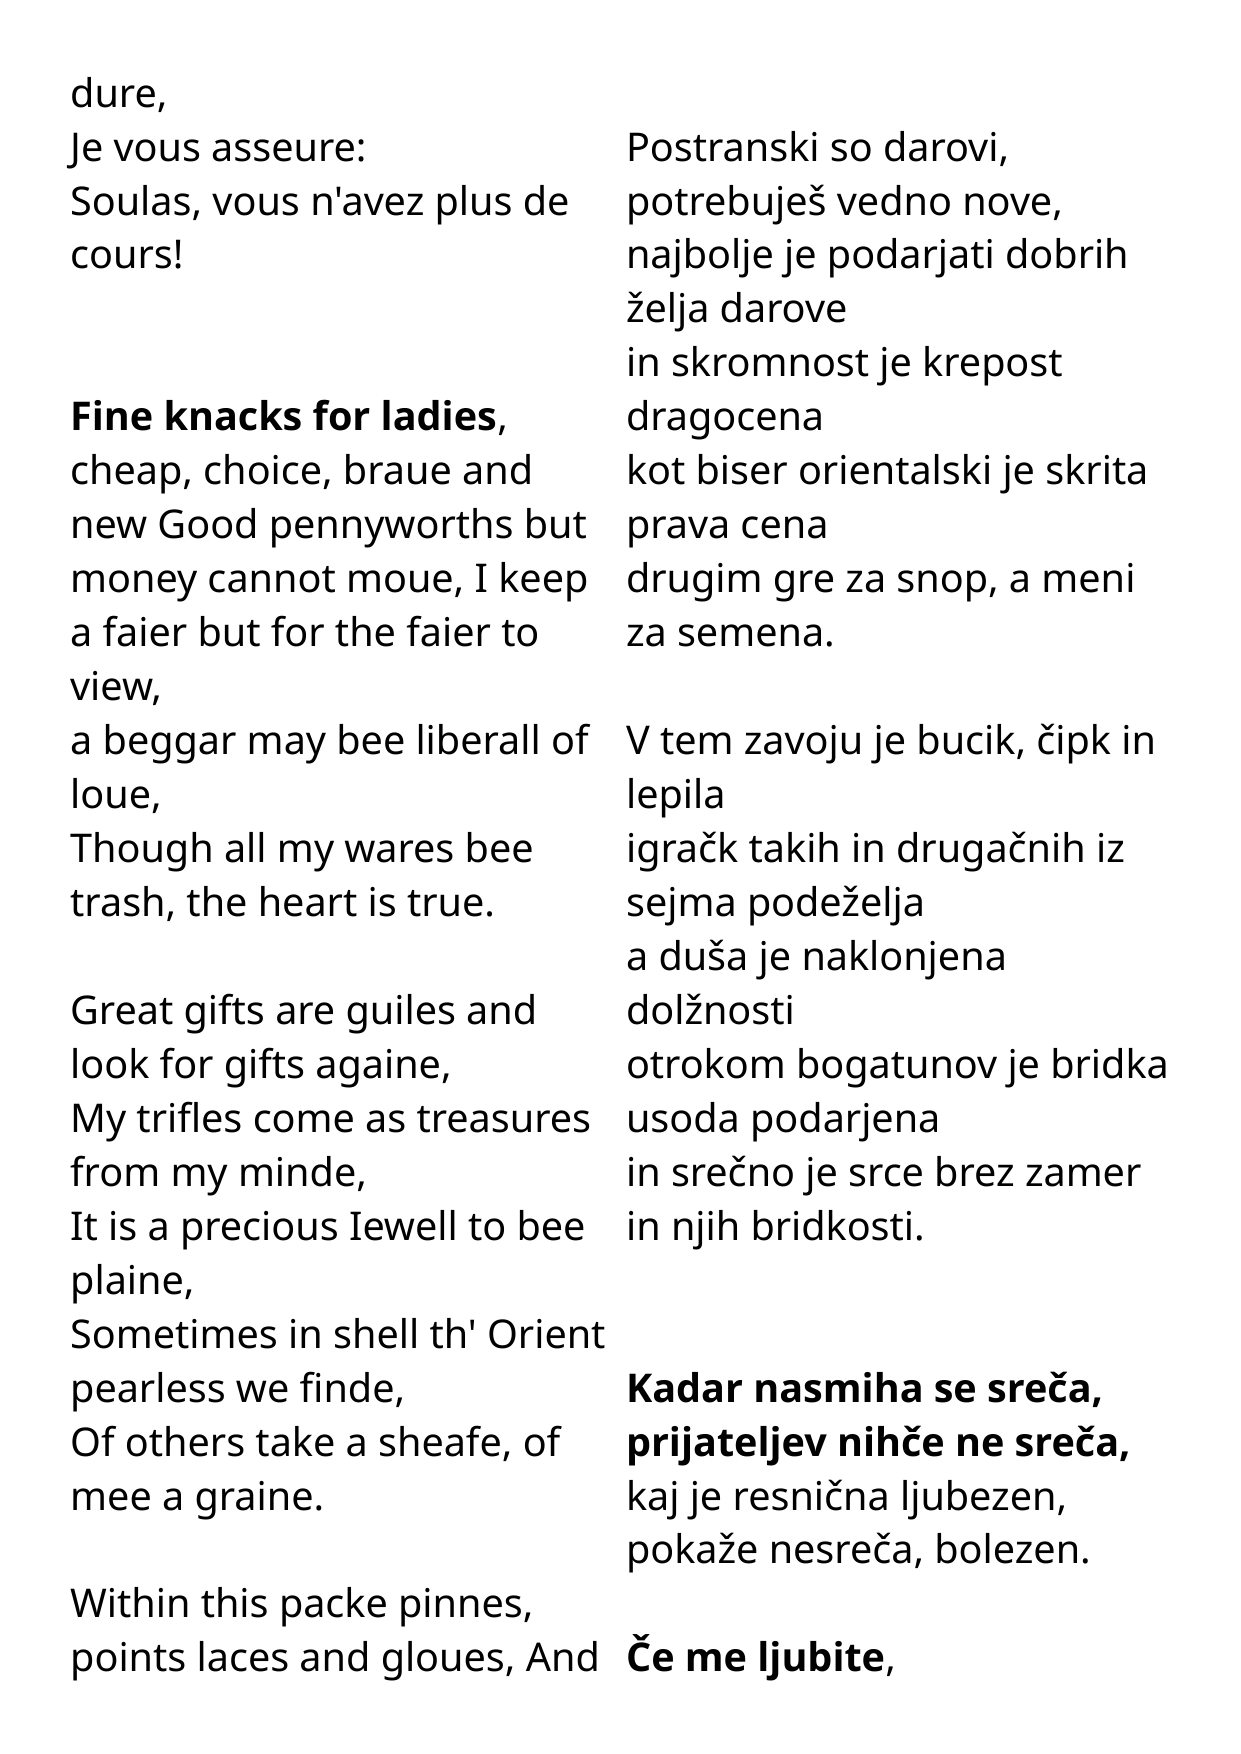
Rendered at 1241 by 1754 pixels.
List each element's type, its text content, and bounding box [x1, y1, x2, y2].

table_header Postranski so darovi, potrebuješ vedno nove, najbolje je podarjati dobrih želja darove in skromnost je krepost dragocena kot biser orientalski je skrita prava cena drugim gre za snop, a meni za semena. V tem zavoju je bucik, čipk in lepila igračk takih in drugačnih iz sejma podeželja a duša je naklonjena dolžnosti otrokom bogatunov je bridka usoda podarjena in srečno je srce brez zamer in njih bridkosti. Kadar nasmiha se sreča, prijateljev nihče ne sreča, kaj je resnična ljubezen, pokaže nesreča, bolezen. Če me ljubite, [620, 59, 1181, 1689]
table_header dure, Je vous asseure: Soulas, vous n'avez plus de cours! Fine knacks for ladies, cheap, choice, braue and new Good pennyworths but money cannot moue, I keep a faier but for the faier to view, a beggar may bee liberall of loue, Though all my wares bee trash, the heart is true. Great gifts are guiles and look for gifts againe, My trifles come as treasures from my minde, It is a precious Iewell to bee plaine, Sometimes in shell th' Orient pearless we finde, Of others take a sheafe, of mee a graine. Within this packe pinnes, points laces and gloues, And [64, 59, 620, 1689]
